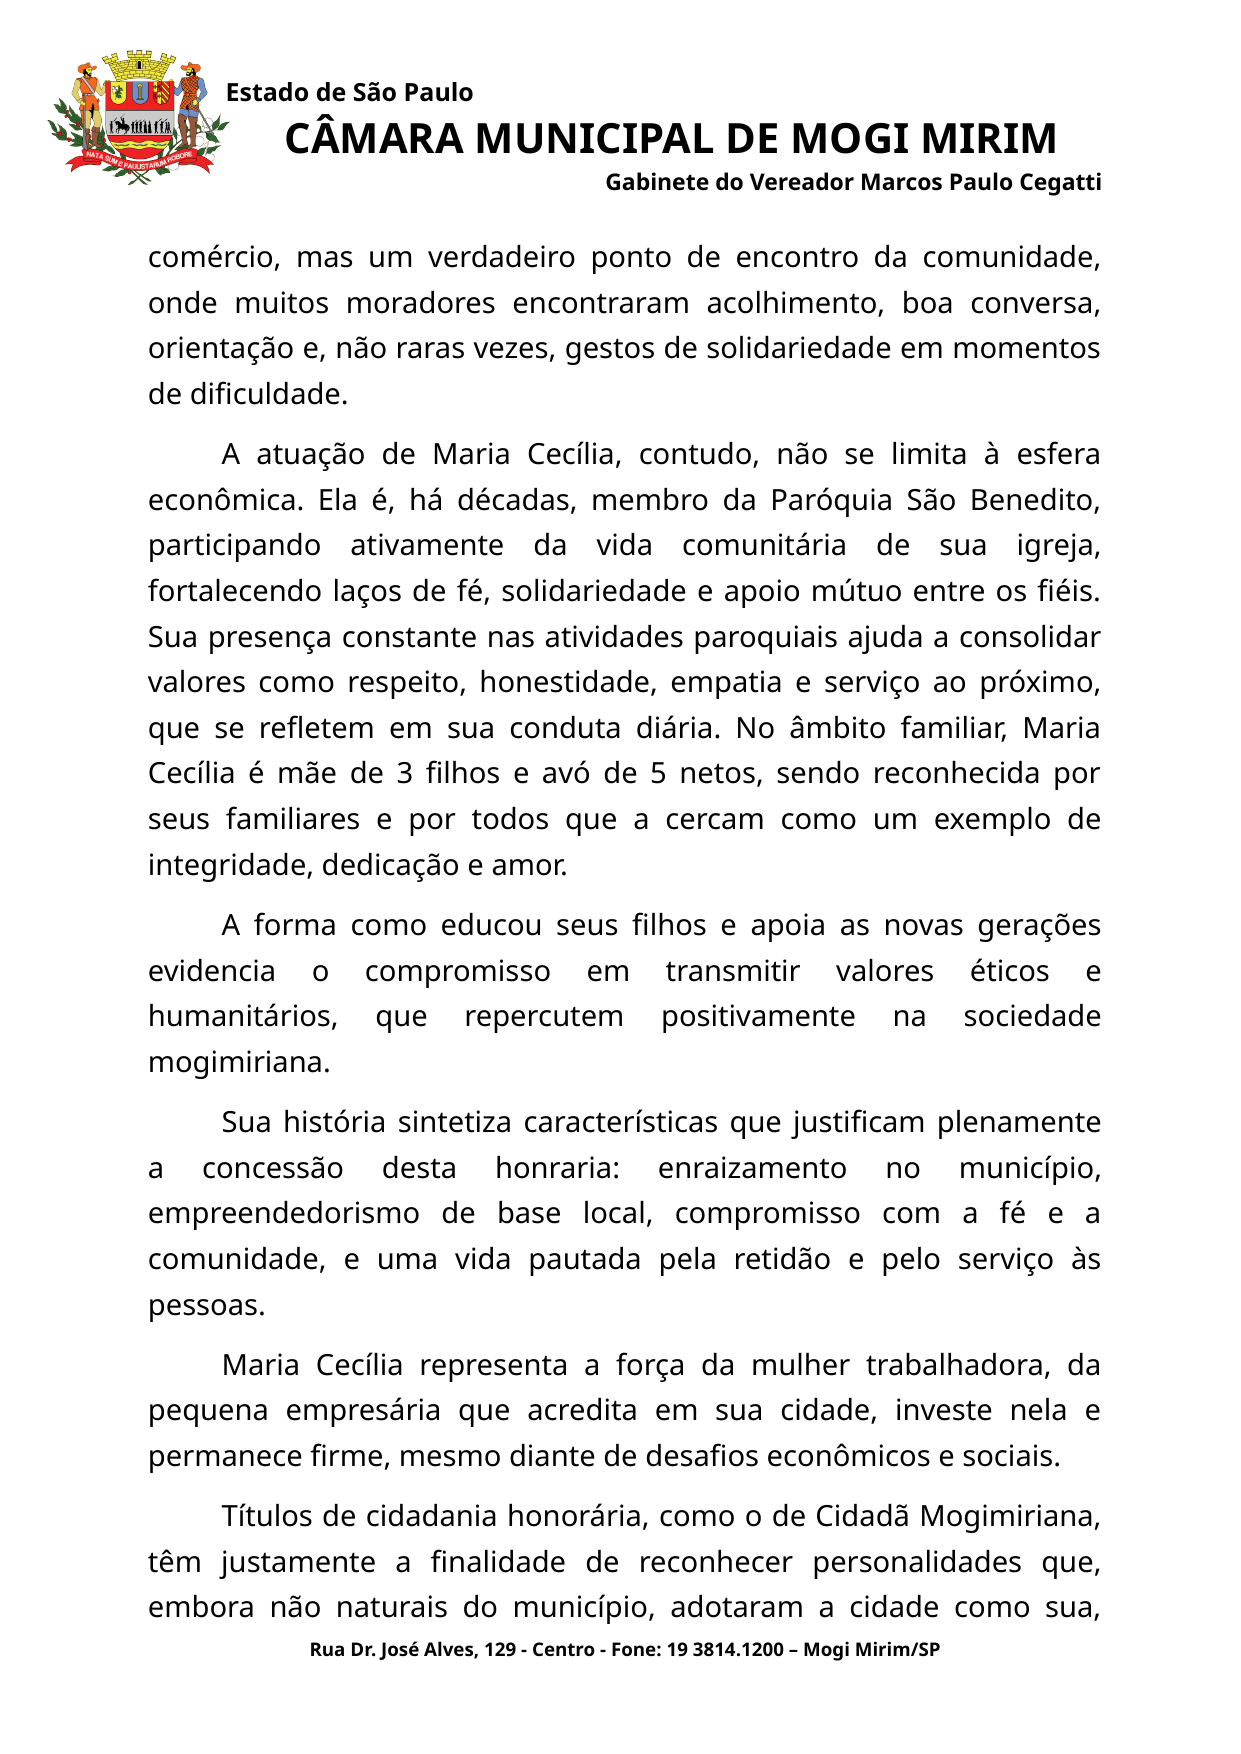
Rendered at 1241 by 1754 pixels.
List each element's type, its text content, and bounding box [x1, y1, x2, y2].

text A atuação de Maria Cecília, contudo, não se limita à esfera econômica. Ela é, há décadas, membro da Paróquia São Benedito, participando ativamente da vida comunitária de sua igreja, fortalecendo laços de fé, solidariedade e apoio mútuo entre os fiéis. Sua presença constante nas atividades paroquiais ajuda a consolidar valores como respeito, honestidade, empatia e serviço ao próximo, que se refletem em sua conduta diária. No âmbito familiar, Maria Cecília é mãe de 3 filhos e avó de 5 netos, sendo reconhecida por seus familiares e por todos que a cercam como um exemplo de integridade, dedicação e amor. [148, 433, 1103, 884]
picture [25, 38, 251, 197]
text Títulos de cidadania honorária, como o de Cidadã Mogimiriana, têm justamente a finalidade de reconhecer personalidades que, embora não naturais do município, adotaram a cidade como sua, [148, 1495, 1103, 1626]
text A forma como educou seus filhos e apoia as novas gerações evidencia o compromisso em transmitir valores éticos e humanitários, que repercutem positivamente na sociedade mogimiriana. [148, 904, 1103, 1081]
text comércio, mas um verdadeiro ponto de encontro da comunidade, onde muitos moradores encontraram acolhimento, boa conversa, orientação e, não raras vezes, gestos de solidariedade em momentos de dificuldade. [148, 236, 1103, 413]
text Sua história sintetiza características que justificam plenamente a concessão desta honraria: enraizamento no município, empreendedorismo de base local, compromisso com a fé e a comunidade, e uma vida pautada pela retidão e pelo serviço às pessoas. [148, 1101, 1103, 1323]
text Maria Cecília representa a força da mulher trabalhadora, da pequena empresária que acredita em sua cidade, investe nela e permanece firme, mesmo diante de desafios econômicos e sociais. [148, 1344, 1103, 1475]
